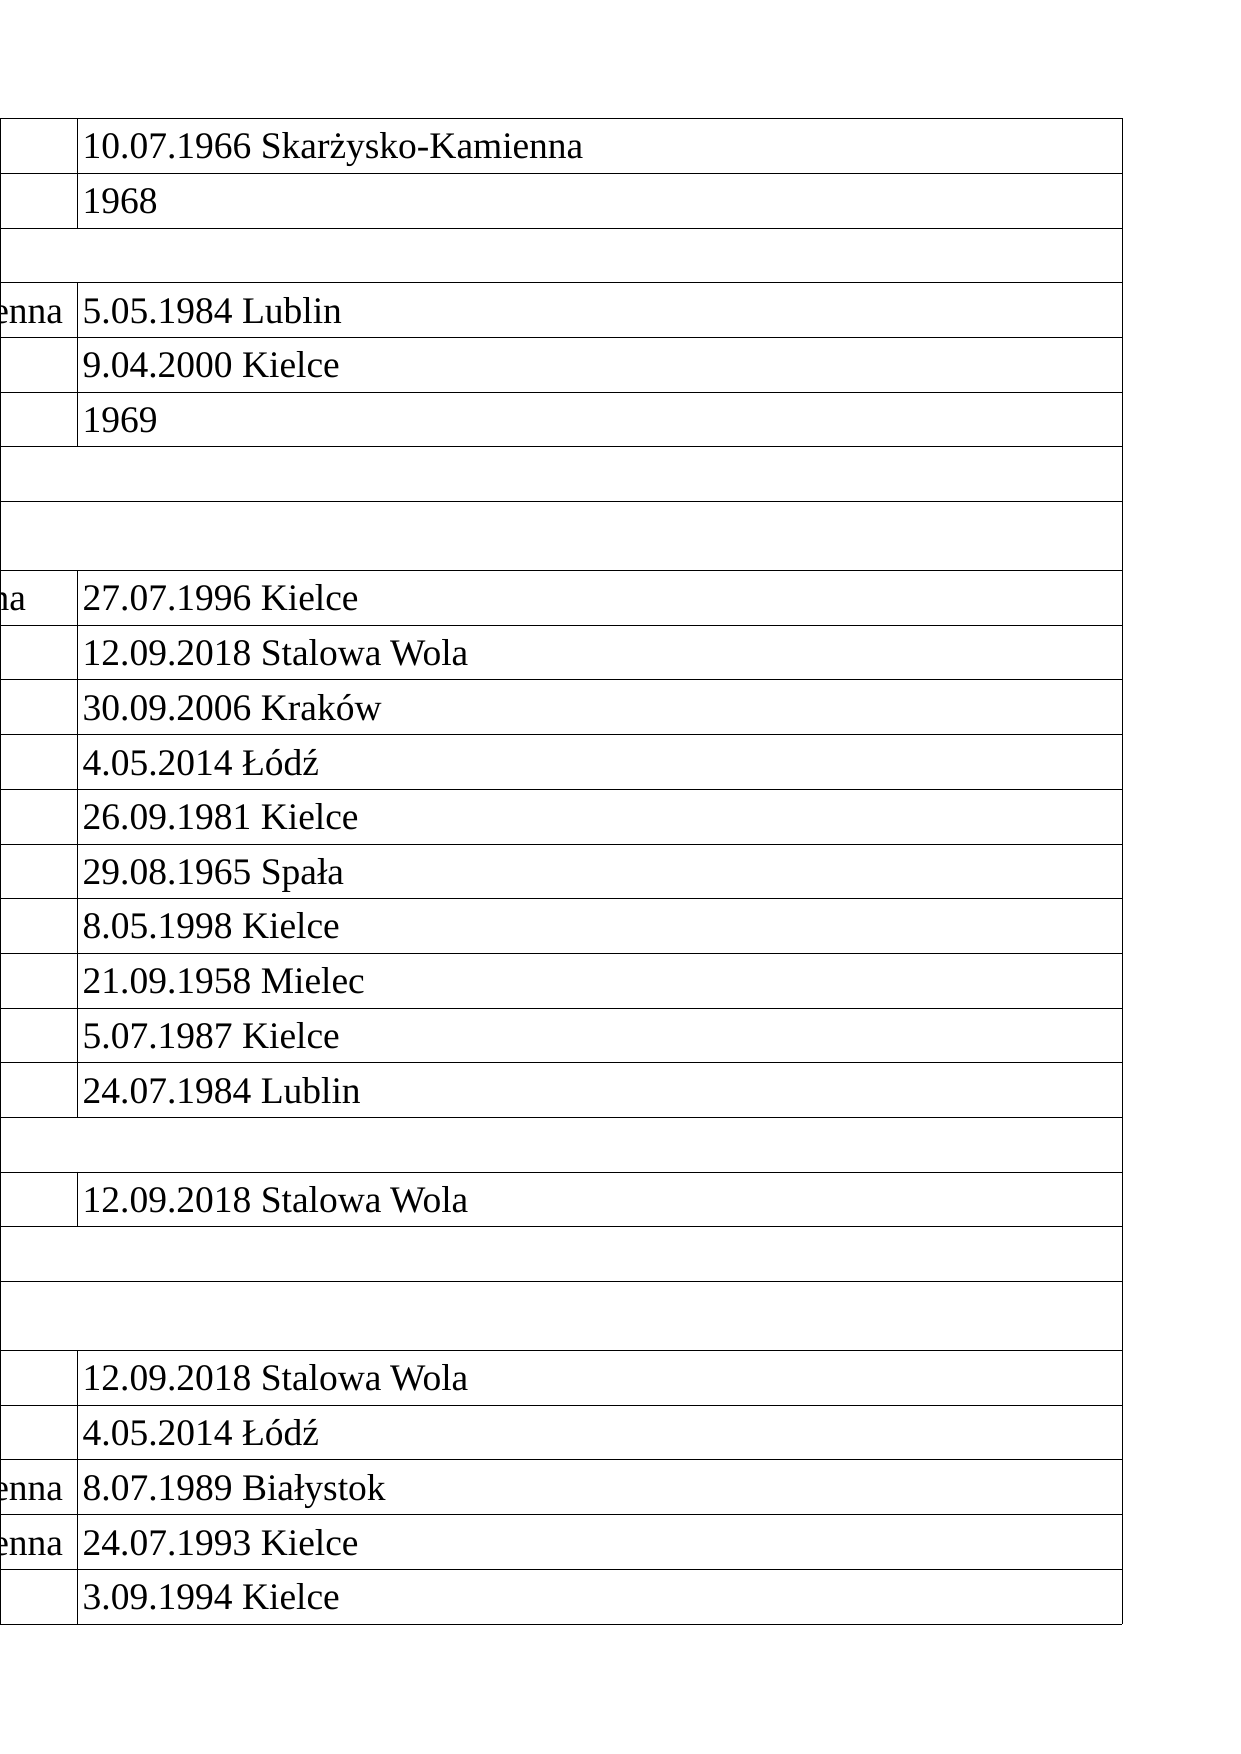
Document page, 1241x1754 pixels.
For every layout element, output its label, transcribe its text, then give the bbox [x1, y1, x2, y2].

table_cell 1969 [78, 393, 1122, 446]
table_cell 30.09.2006 Kraków [78, 680, 1122, 734]
table_cell 4.05.2014 Łódź [78, 735, 1122, 789]
table_cell 12.09.2018 Stalowa Wola [78, 1173, 1122, 1226]
table_cell 8.05.1998 Kielce [78, 899, 1122, 953]
table_cell 24.07.1984 Lublin [78, 1063, 1122, 1117]
table_cell LKB Rudnik [1, 1406, 77, 1459]
table_cell 3.09.1994 Kielce [78, 1570, 1122, 1623]
table_cell Budowlani Kielce [1, 1063, 77, 1117]
table_cell Granat Skarżysko-Kamienna [1, 283, 77, 337]
table_cell 8.07.1989 Białystok [78, 1460, 1122, 1514]
table_cell Budowlani Kielce [1, 790, 77, 843]
table_cell 5.05.1984 Lublin [78, 283, 1122, 337]
table_cell KSZO Ostrowiec Św. [1, 954, 77, 1007]
table_cell 9.04.2000 Kielce [78, 338, 1122, 392]
table_cell Budowlani Kielce [1, 899, 77, 953]
table_cell LKB Rudnik [1, 735, 77, 789]
table_cell 1968 [78, 174, 1122, 227]
table_cell 12.09.2018 Stalowa Wola [78, 1351, 1122, 1405]
table_cell WiR Łopuszno [1, 680, 77, 734]
table_cell Granat Skarżysko-Kamienna [1, 1515, 77, 1569]
table_cell Najlepszy zawodnik do lat 18 [1, 1118, 1122, 1172]
table_cell KKL Kielce [1, 626, 77, 679]
table_cell Budowlani Kielce [1, 393, 77, 446]
table_cell 24.07.1993 Kielce [78, 1515, 1122, 1569]
table_cell 27.07.1996 Kielce [78, 571, 1122, 625]
table_cell Granat Skarżysko-Kamienna [1, 1460, 77, 1514]
table_cell [1, 1227, 1122, 1281]
table_cell 12.09.2018 Stalowa Wola [78, 626, 1122, 679]
table_cell Budowlani Kielce [1, 119, 77, 173]
table_cell 29.08.1965 Spała [78, 845, 1122, 898]
table_cell 5.07.1987 Kielce [78, 1009, 1122, 1062]
table_cell Budowlani Kielce [1, 845, 77, 898]
table_cell 26.09.1981 Kielce [78, 790, 1122, 843]
table_cell [1, 447, 1122, 501]
table_cell KKL Kielce [1, 1351, 77, 1405]
table_cell 21.09.1958 Mielec [78, 954, 1122, 1007]
table_cell LZS Łysogóry Kielce [1, 174, 77, 227]
table_cell Budowlani Kielce [1, 1570, 77, 1623]
table_cell 10.07.1966 Skarżysko-Kamienna [78, 119, 1122, 173]
table_cell [1, 229, 1122, 282]
table_cell Ostrowia Ostrowiec Św. [1, 338, 77, 392]
table_cell Najlepsi juniorzy młodsi (U18) [1, 1282, 1122, 1350]
table_cell KKL Kielce [1, 1173, 77, 1226]
table_cell STS Skarżysko-Kamienna [1, 571, 77, 625]
table_cell Najlepsi juniorzy (U20) [1, 502, 1122, 570]
table_cell 4.05.2014 Łódź [78, 1406, 1122, 1459]
table_cell Budowlani Kielce [1, 1009, 77, 1062]
